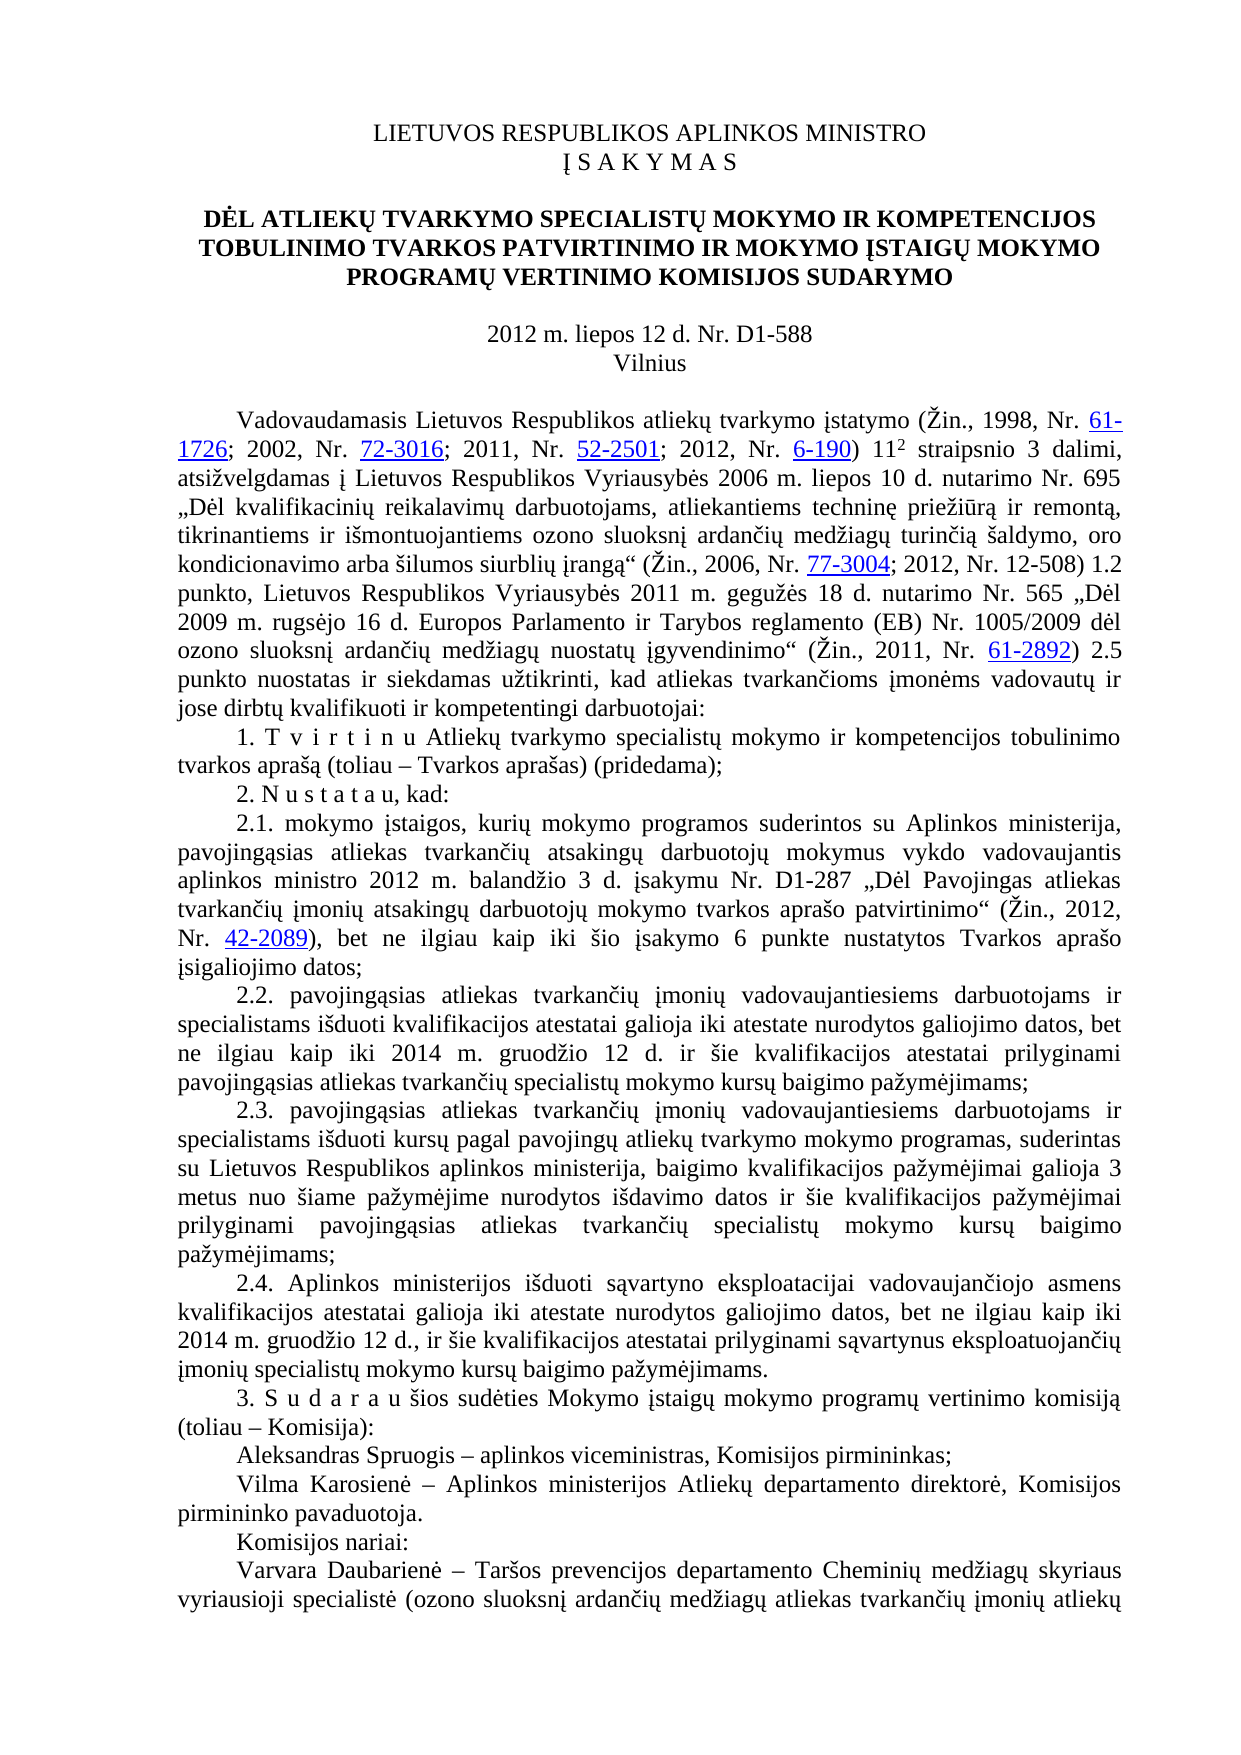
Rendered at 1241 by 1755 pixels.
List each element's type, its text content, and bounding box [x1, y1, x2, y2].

text Vilma Karosienė – Aplinkos ministerijos Atliekų departamento direktorė, Komisijos pirmininko pavaduotoja. [177, 1469, 1122, 1527]
text 2.3. pavojingąsias atliekas tvarkančių įmonių vadovaujantiesiems darbuotojams ir specialistams išduoti kursų pagal pavojingų atliekų tvarkymo mokymo programas, suderintas su Lietuvos Respublikos aplinkos ministerija, baigimo kvalifikacijos pažymėjimai galioja 3 metus nuo šiame pažymėjime nurodytos išdavimo datos ir šie kvalifikacijos pažymėjimai prilyginami pavojingąsias atliekas tvarkančių specialistų mokymo kursų baigimo pažymėjimams; [177, 1096, 1122, 1268]
text 2012 m. liepos 12 d. Nr. D1-588 [177, 319, 1122, 348]
text Vilnius [177, 348, 1122, 377]
text 3. S u d a r a u šios sudėties Mokymo įstaigų mokymo programų vertinimo komisiją (toliau – Komisija): [177, 1383, 1122, 1441]
text 2.4. Aplinkos ministerijos išduoti sąvartyno eksploatacijai vadovaujančiojo asmens kvalifikacijos atestatai galioja iki atestate nurodytos galiojimo datos, bet ne ilgiau kaip iki 2014 m. gruodžio 12 d., ir šie kvalifikacijos atestatai prilyginami sąvartynus eksploatuojančių įmonių specialistų mokymo kursų baigimo pažymėjimams. [177, 1268, 1122, 1383]
text Varvara Daubarienė – Taršos prevencijos departamento Cheminių medžiagų skyriaus vyriausioji specialistė (ozono sluoksnį ardančių medžiagų atliekas tvarkančių įmonių atliekų [177, 1556, 1122, 1613]
text 2.2. pavojingąsias atliekas tvarkančių įmonių vadovaujantiesiems darbuotojams ir specialistams išduoti kvalifikacijos atestatai galioja iki atestate nurodytos galiojimo datos, bet ne ilgiau kaip iki 2014 m. gruodžio 12 d. ir šie kvalifikacijos atestatai prilyginami pavojingąsias atliekas tvarkančių specialistų mokymo kursų baigimo pažymėjimams; [177, 981, 1122, 1096]
text Komisijos nariai: [177, 1527, 1122, 1556]
text Į S A K Y M A S [177, 147, 1122, 176]
text 1. T v i r t i n u Atliekų tvarkymo specialistų mokymo ir kompetencijos tobulinimo tvarkos aprašą (toliau – Tvarkos aprašas) (pridedama); [177, 722, 1122, 779]
text 2. N u s t a t a u, kad: [177, 779, 1122, 808]
text Vadovaudamasis Lietuvos Respublikos atliekų tvarkymo įstatymo (Žin., 1998, Nr. 61-1726; 2002, Nr. 72-3016; 2011, Nr. 52-2501; 2012, Nr. 6-190) 112 straipsnio 3 dalimi, atsižvelgdamas į Lietuvos Respublikos Vyriausybės 2006 m. liepos 10 d. nutarimo Nr. 695 „Dėl kvalifikacinių reikalavimų darbuotojams, atliekantiems techninę priežiūrą ir remontą, tikrinantiems ir išmontuojantiems ozono sluoksnį ardančių medžiagų turinčią šaldymo, oro kondicionavimo arba šilumos siurblių įrangą“ (Žin., 2006, Nr. 77-3004; 2012, Nr. 12-508) 1.2 punkto, Lietuvos Respublikos Vyriausybės 2011 m. gegužės 18 d. nutarimo Nr. 565 „Dėl 2009 m. rugsėjo 16 d. Europos Parlamento ir Tarybos reglamento (EB) Nr. 1005/2009 dėl ozono sluoksnį ardančių medžiagų nuostatų įgyvendinimo“ (Žin., 2011, Nr. 61-2892) 2.5 punkto nuostatas ir siekdamas užtikrinti, kad atliekas tvarkančioms įmonėms vadovautų ir jose dirbtų kvalifikuoti ir kompetentingi darbuotojai: [177, 406, 1122, 722]
text 2.1. mokymo įstaigos, kurių mokymo programos suderintos su Aplinkos ministerija, pavojingąsias atliekas tvarkančių atsakingų darbuotojų mokymus vykdo vadovaujantis aplinkos ministro 2012 m. balandžio 3 d. įsakymu Nr. D1-287 „Dėl Pavojingas atliekas tvarkančių įmonių atsakingų darbuotojų mokymo tvarkos aprašo patvirtinimo“ (Žin., 2012, Nr. 42-2089), bet ne ilgiau kaip iki šio įsakymo 6 punkte nustatytos Tvarkos aprašo įsigaliojimo datos; [177, 808, 1122, 981]
text DĖL ATLIEKŲ TVARKYMO SPECIALISTŲ MOKYMO IR KOMPETENCIJOS TOBULINIMO TVARKOS PATVIRTINIMO IR MOKYMO ĮSTAIGŲ MOKYMO PROGRAMŲ VERTINIMO KOMISIJOS SUDARYMO [177, 204, 1122, 291]
text LIETUVOS RESPUBLIKOS APLINKOS MINISTRO [177, 118, 1122, 147]
text Aleksandras Spruogis – aplinkos viceministras, Komisijos pirmininkas; [177, 1441, 1122, 1469]
